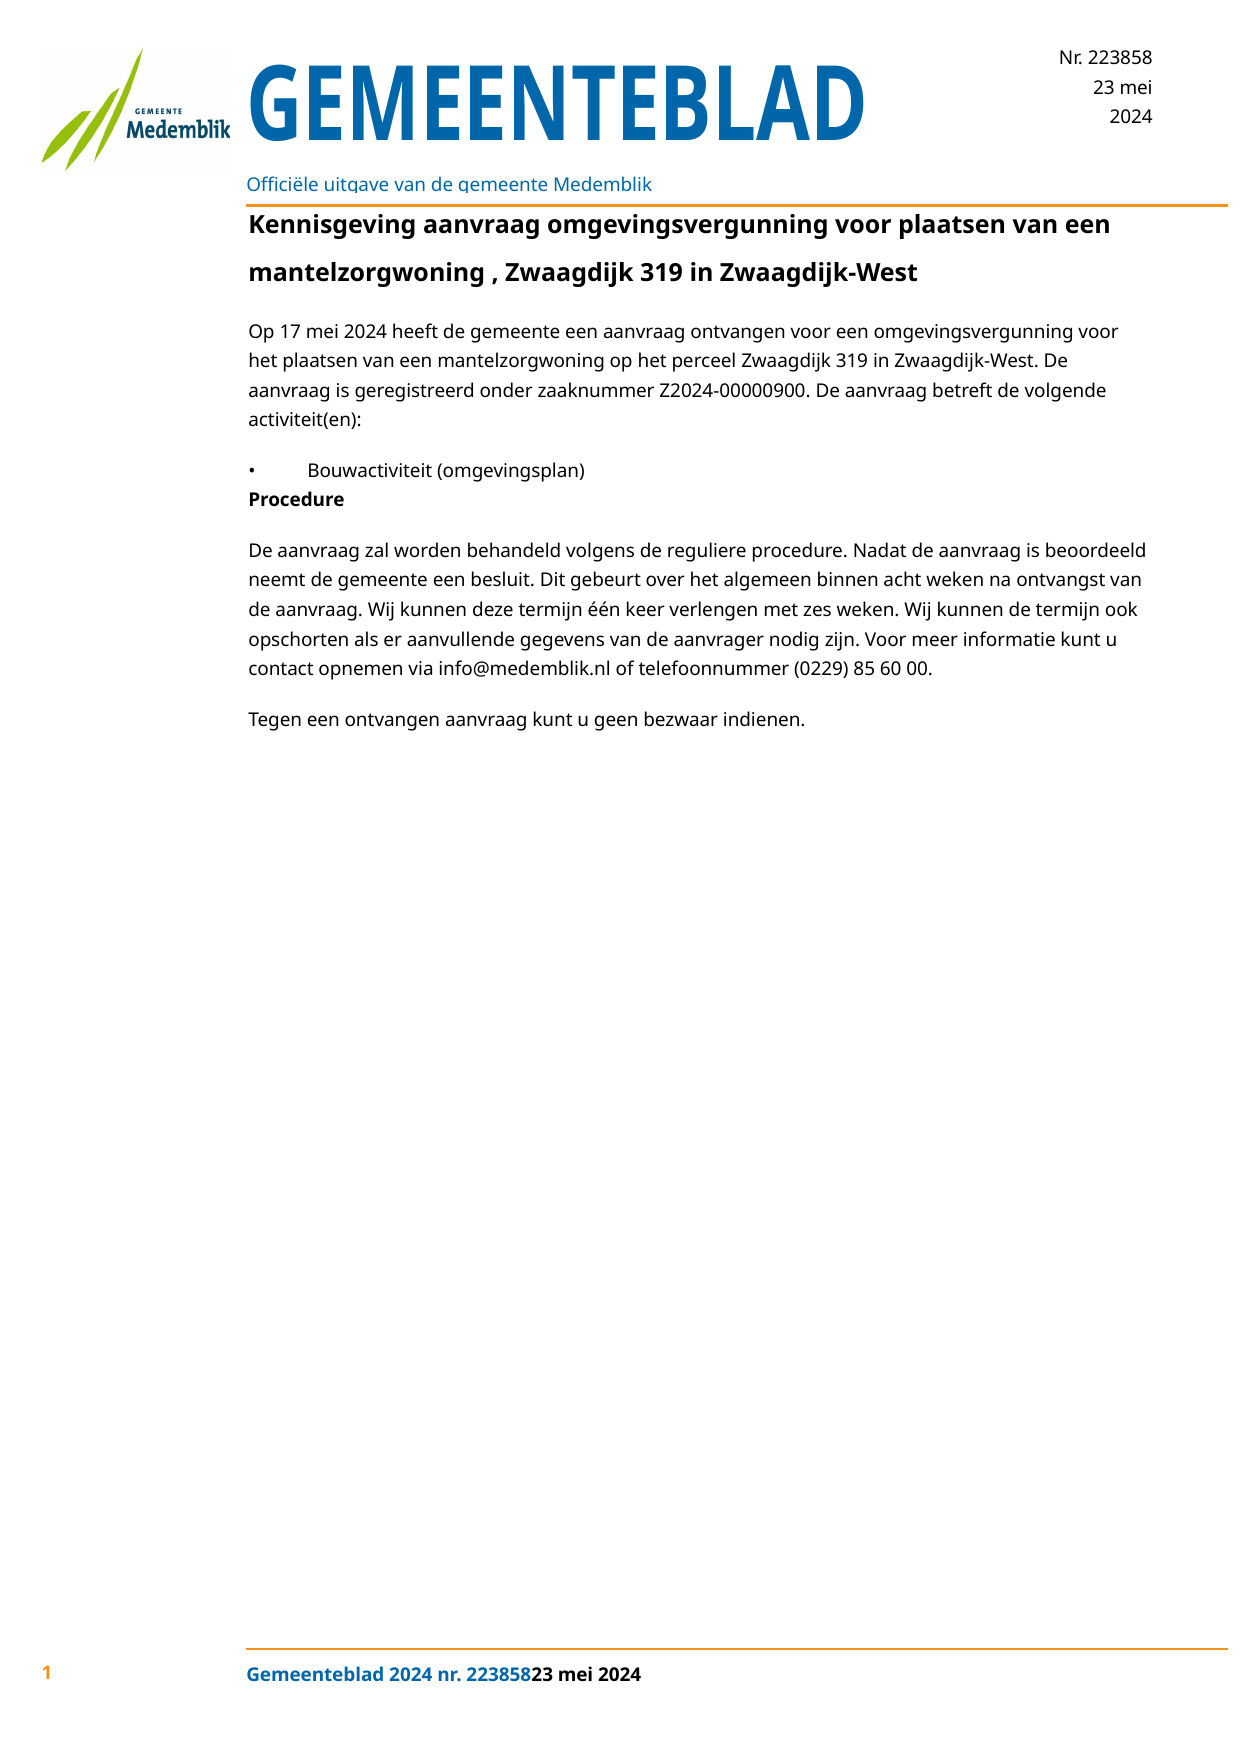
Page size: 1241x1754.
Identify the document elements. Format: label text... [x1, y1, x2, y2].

text Op 17 mei 2024 heeft de gemeente een aanvraag ontvangen voor een omgevingsvergunning voor het plaatsen van een mantelzorgwoning op het perceel Zwaagdijk 319 in Zwaagdijk-West. De aanvraag is geregistreerd onder zaaknummer Z2024-00000900. De aanvraag betreft de volgende activiteit(en): [248, 318, 1152, 432]
text Kennisgeving aanvraag omgevingsvergunning voor plaatsen van een mantelzorgwoning , Zwaagdijk 319 in Zwaagdijk-West [248, 207, 1152, 288]
text Procedure [248, 487, 1152, 512]
picture [41, 47, 231, 172]
text De aanvraag zal worden behandeld volgens de reguliere procedure. Nadat de aanvraag is beoordeeld neemt de gemeente een besluit. Dit gebeurt over het algemeen binnen acht weken na ontvangst van de aanvraag. Wij kunnen deze termijn één keer verlengen met zes weken. Wij kunnen de termijn ook opschorten als er aanvullende gegevens van de aanvrager nodig zijn. Voor meer informatie kunt u contact opnemen via info@medemblik.nl of telefoonnummer (0229) 85 60 00. [248, 537, 1152, 681]
text Tegen een ontvangen aanvraag kunt u geen bezwaar indienen. [248, 706, 1152, 732]
list Bouwactiviteit (omgevingsplan) [248, 457, 1152, 483]
